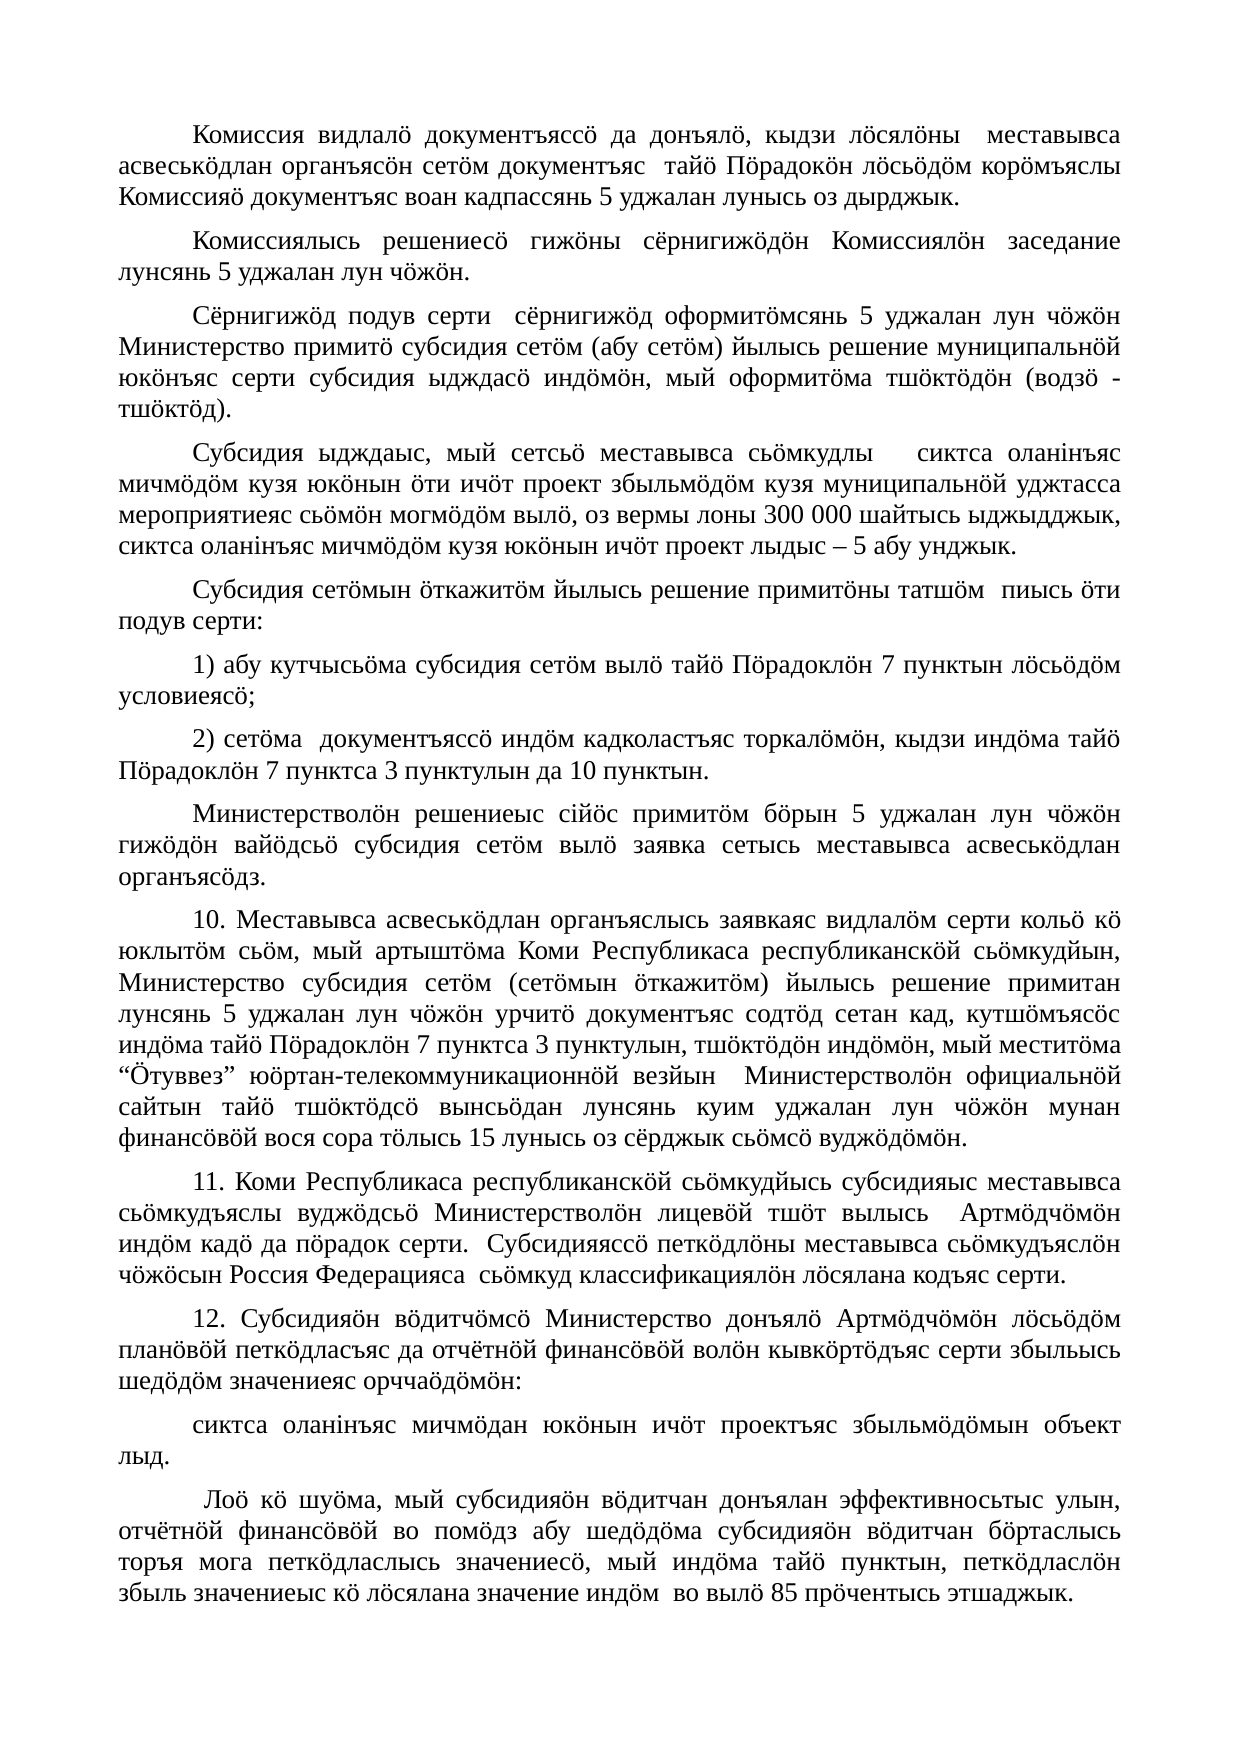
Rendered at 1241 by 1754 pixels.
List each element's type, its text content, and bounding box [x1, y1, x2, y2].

text Комиссия видлалӧ документъяссӧ да донъялӧ, кыдзи лӧсялӧны меставывса асвеськӧдлан органъясӧн сетӧм документъяс тайӧ Пӧрадокӧн лӧсьӧдӧм корӧмъяслы Комиссияӧ документъяс воан кадпассянь 5 уджалан лунысь оз дырджык. [118, 118, 1122, 212]
text 2) сетӧма документъяссӧ индӧм кадколастъяс торкалӧмӧн, кыдзи индӧма тайӧ Пӧрадоклӧн 7 пунктса 3 пунктулын да 10 пунктын. [118, 723, 1122, 785]
text 12. Субсидияӧн вӧдитчӧмсӧ Министерство донъялӧ Артмӧдчӧмӧн лӧсьӧдӧм планӧвӧй петкӧдласъяс да отчётнӧй финансӧвӧй волӧн кывкӧртӧдъяс серти збыльысь шедӧдӧм значениеяс орччаӧдӧмӧн: [118, 1302, 1122, 1396]
text Лоӧ кӧ шуӧма, мый субсидияӧн вӧдитчан донъялан эффективносьтыс улын, отчётнӧй финансӧвӧй во помӧдз абу шедӧдӧма субсидияӧн вӧдитчан бӧртаслысь торъя мога петкӧдласлысь значениесӧ, мый индӧма тайӧ пунктын, петкӧдласлӧн збыль значениеыс кӧ лӧсялана значение индӧм во вылӧ 85 прӧчентысь этшаджык. [118, 1483, 1122, 1607]
text сиктса оланінъяс мичмӧдан юкӧнын ичӧт проектъяс збыльмӧдӧмын объект лыд. [118, 1408, 1122, 1470]
text Министерстволӧн решениеыс сійӧс примитӧм бӧрын 5 уджалан лун чӧжӧн гижӧдӧн вайӧдсьӧ субсидия сетӧм вылӧ заявка сетысь меставывса асвеськӧдлан органъясӧдз. [118, 797, 1122, 891]
text Субсидия ыдждаыс, мый сетсьӧ меставывса сьӧмкудлы сиктса оланінъяс мичмӧдӧм кузя юкӧнын ӧти ичӧт проект збыльмӧдӧм кузя муниципальнӧй уджтасса мероприятиеяс сьӧмӧн могмӧдӧм вылӧ, оз вермы лоны 300 000 шайтысь ыджыдджык, сиктса оланінъяс мичмӧдӧм кузя юкӧнын ичӧт проект лыдыс – 5 абу унджык. [118, 436, 1122, 561]
text Субсидия сетӧмын ӧткажитӧм йылысь решение примитӧны татшӧм пиысь ӧти подув серти: [118, 573, 1122, 635]
text Комиссиялысь решениесӧ гижӧны сёрнигижӧдӧн Комиссиялӧн заседание лунсянь 5 уджалан лун чӧжӧн. [118, 224, 1122, 286]
text Сёрнигижӧд подув серти сёрнигижӧд оформитӧмсянь 5 уджалан лун чӧжӧн Министерство примитӧ субсидия сетӧм (абу сетӧм) йылысь решение муниципальнӧй юкӧнъяс серти субсидия ыдждасӧ индӧмӧн, мый оформитӧма тшӧктӧдӧн (водзӧ - тшӧктӧд). [118, 299, 1122, 423]
text 1) абу кутчысьӧма субсидия сетӧм вылӧ тайӧ Пӧрадоклӧн 7 пунктын лӧсьӧдӧм условиеясӧ; [118, 648, 1122, 710]
text 10. Меставывса асвеськӧдлан органъяслысь заявкаяс видлалӧм серти кольӧ кӧ юклытӧм сьӧм, мый артыштӧма Коми Республикаса республиканскӧй сьӧмкудйын, Министерство субсидия сетӧм (сетӧмын ӧткажитӧм) йылысь решение примитан лунсянь 5 уджалан лун чӧжӧн урчитӧ документъяс содтӧд сетан кад, кутшӧмъясӧс индӧма тайӧ Пӧрадоклӧн 7 пунктса 3 пунктулын, тшӧктӧдӧн индӧмӧн, мый меститӧма “Ӧтуввез” юӧртан-телекоммуникационнӧй везйын Министерстволӧн официальнӧй сайтын тайӧ тшӧктӧдсӧ вынсьӧдан лунсянь куим уджалан лун чӧжӧн мунан финансӧвӧй вося сора тӧлысь 15 лунысь оз сёрджык сьӧмсӧ вуджӧдӧмӧн. [118, 903, 1122, 1152]
text 11. Коми Республикаса республиканскӧй сьӧмкудйысь субсидияыс меставывса сьӧмкудъяслы вуджӧдсьӧ Министерстволӧн лицевӧй тшӧт вылысь Артмӧдчӧмӧн индӧм кадӧ да пӧрадок серти. Субсидияяссӧ петкӧдлӧны меставывса сьӧмкудъяслӧн чӧжӧсын Россия Федерацияса сьӧмкуд классификациялӧн лӧсялана кодъяс серти. [118, 1165, 1122, 1289]
